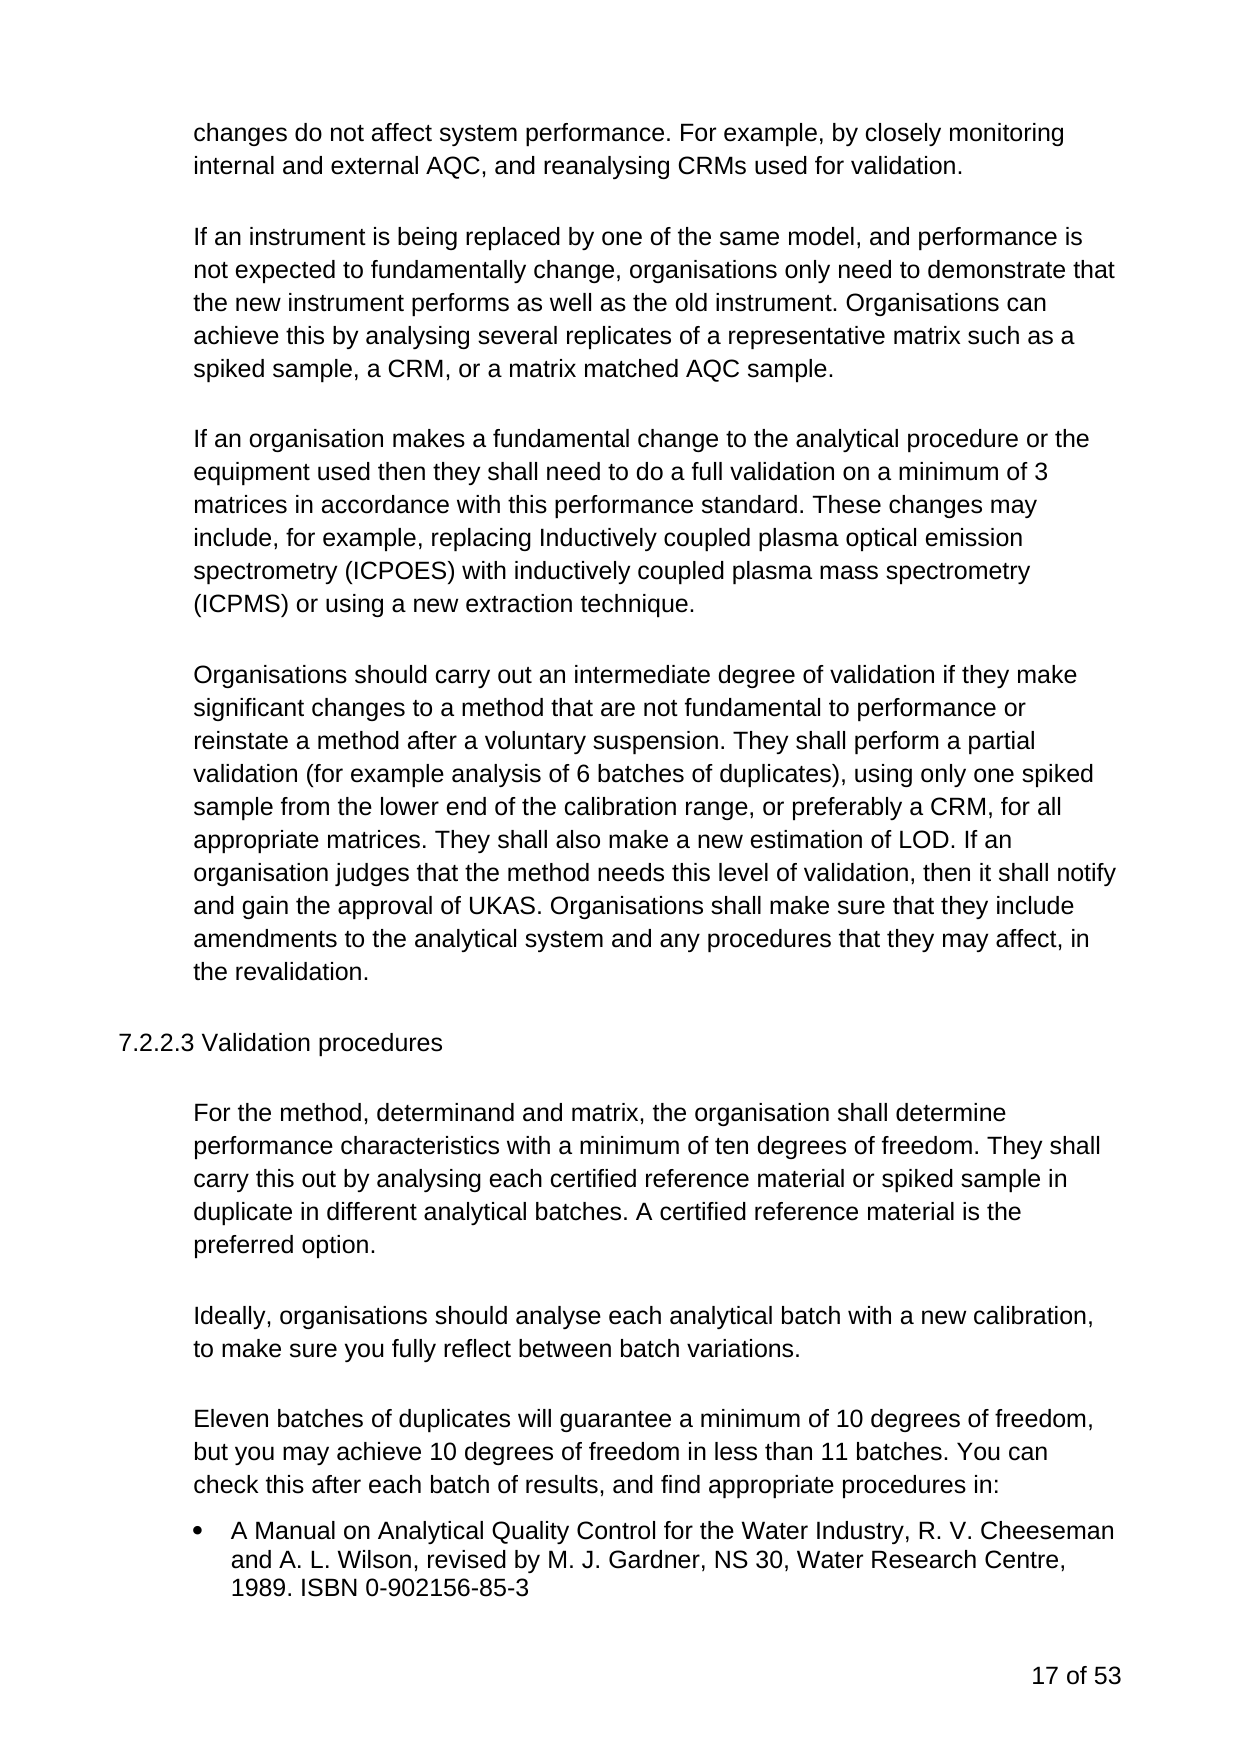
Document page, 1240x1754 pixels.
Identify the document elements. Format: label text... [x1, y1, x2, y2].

text Organisations should carry out an intermediate degree of validation if they make significant changes to a method that are not fundamental to performance or reinstate a method after a voluntary suspension. They shall perform a partial validation (for example analysis of 6 batches of duplicates), using only one spiked sample from the lower end of the calibration range, or preferably a CRM, for all appropriate matrices. They shall also make a new estimation of LOD. If an organisation judges that the method needs this level of validation, then it shall notify and gain the approval of UKAS. Organisations shall make sure that they include amendments to the analytical system and any procedures that they may affect, in the revalidation. [193, 660, 1121, 986]
text If an instrument is being replaced by one of the same model, and performance is not expected to fundamentally change, organisations only need to demonstrate that the new instrument performs as well as the old instrument. Organisations can achieve this by analysing several replicates of a representative matrix such as a spiked sample, a CRM, or a matrix matched AQC sample. [193, 222, 1121, 382]
text If an organisation makes a fundamental change to the analytical procedure or the equipment used then they shall need to do a full validation on a minimum of 3 matrices in accordance with this performance standard. These changes may include, for example, replacing Inductively coupled plasma optical emission spectrometry (ICPOES) with inductively coupled plasma mass spectrometry (ICPMS) or using a new extraction technique. [193, 424, 1121, 618]
text changes do not affect system performance. For example, by closely monitoring internal and external AQC, and reanalysing CRMs used for validation. [193, 118, 1121, 180]
text 7.2.2.3 Validation procedures [118, 1028, 1121, 1056]
text For the method, determinand and matrix, the organisation shall determine performance characteristics with a minimum of ten degrees of freedom. They shall carry this out by analysing each certified reference material or spiked sample in duplicate in different analytical batches. A certified reference material is the preferred option. [193, 1098, 1121, 1259]
list A Manual on Analytical Quality Control for the Water Industry, R. V. Cheeseman and A. L. Wilson, revised by M. J. Gardner, NS 30, Water Research Centre, 1989. ISBN 0-902156-85-3 [193, 1516, 1121, 1602]
text Ideally, organisations should analyse each analytical batch with a new calibration, to make sure you fully reflect between batch variations. [193, 1301, 1121, 1362]
text Eleven batches of duplicates will guarantee a minimum of 10 degrees of freedom, but you may achieve 10 degrees of freedom in less than 11 batches. You can check this after each batch of results, and find appropriate procedures in: [193, 1404, 1121, 1499]
